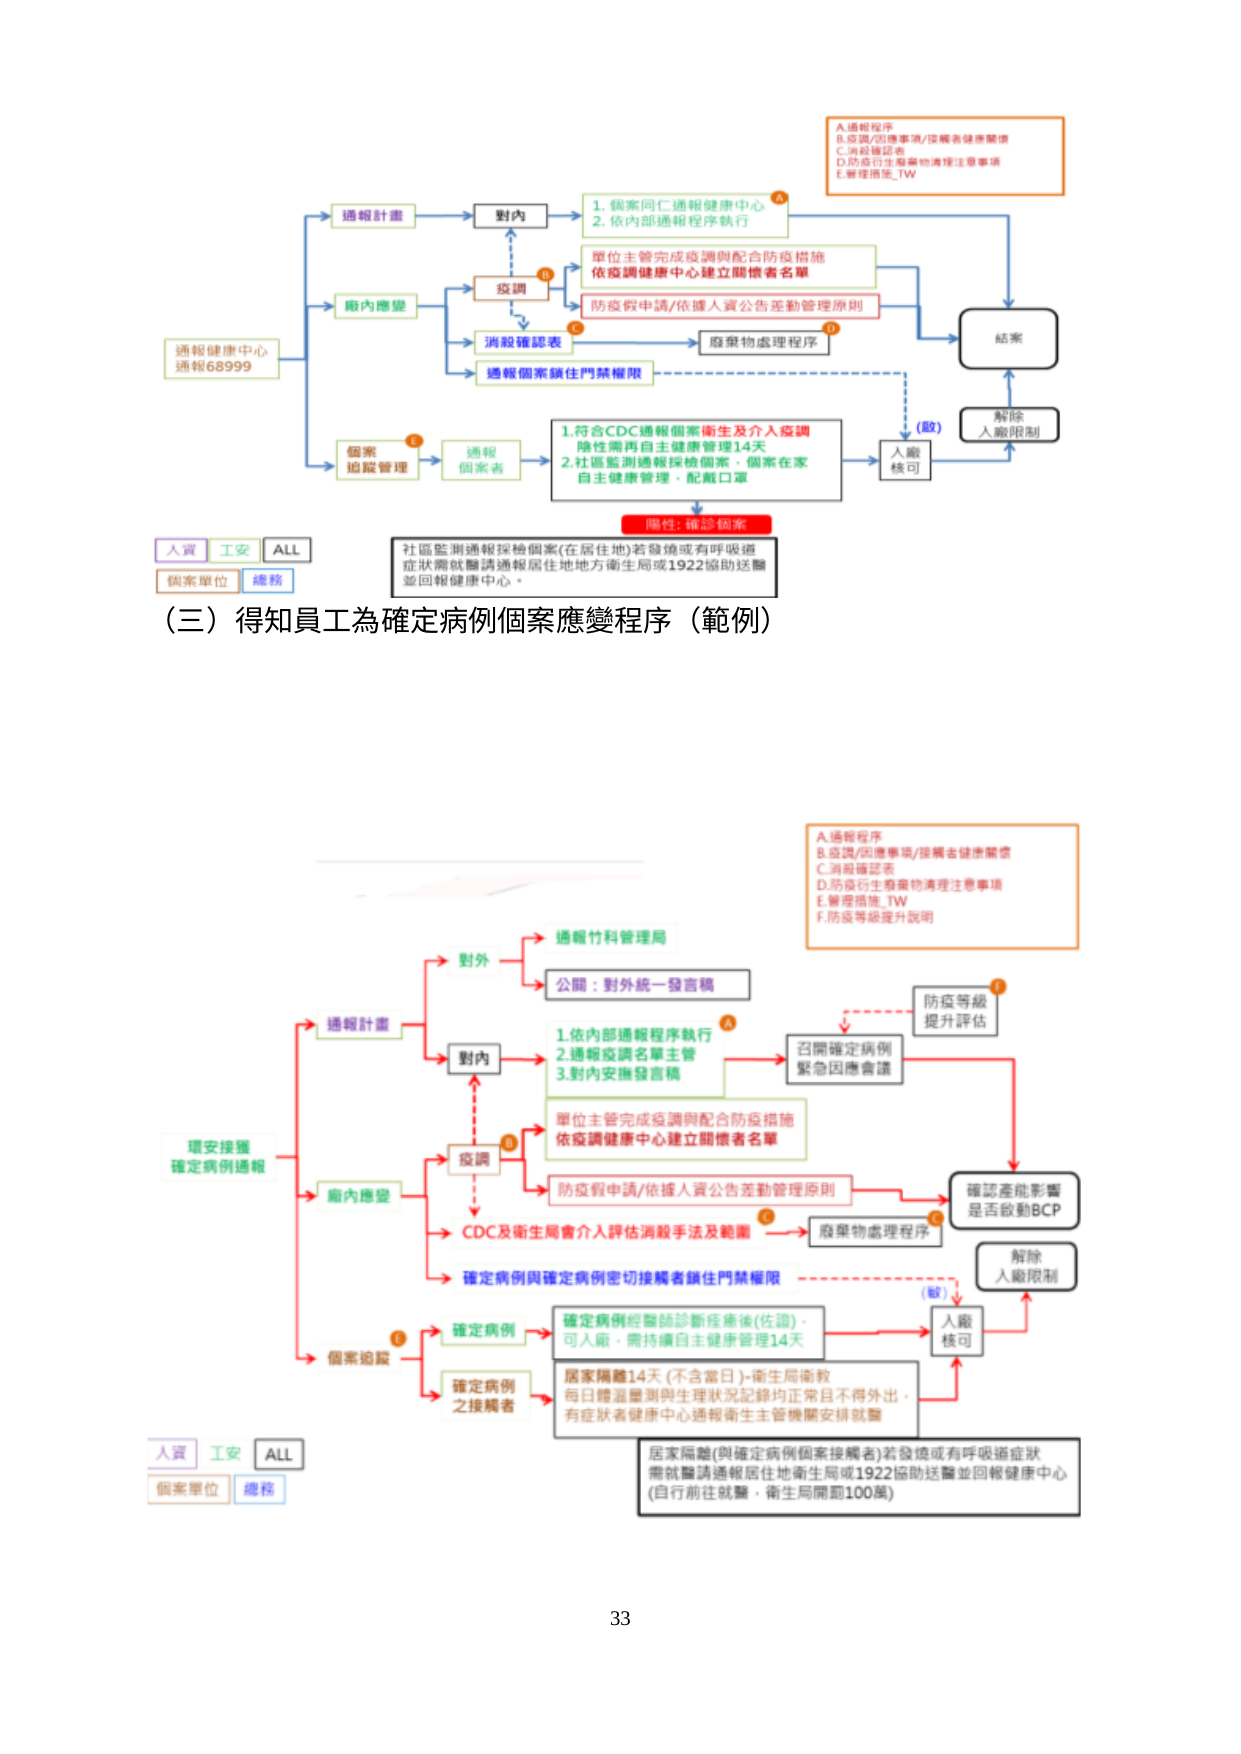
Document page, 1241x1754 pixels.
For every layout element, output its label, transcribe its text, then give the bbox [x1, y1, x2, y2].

text （三）得知員工為確定病例個案應變程序（範例） [147, 597, 1093, 640]
